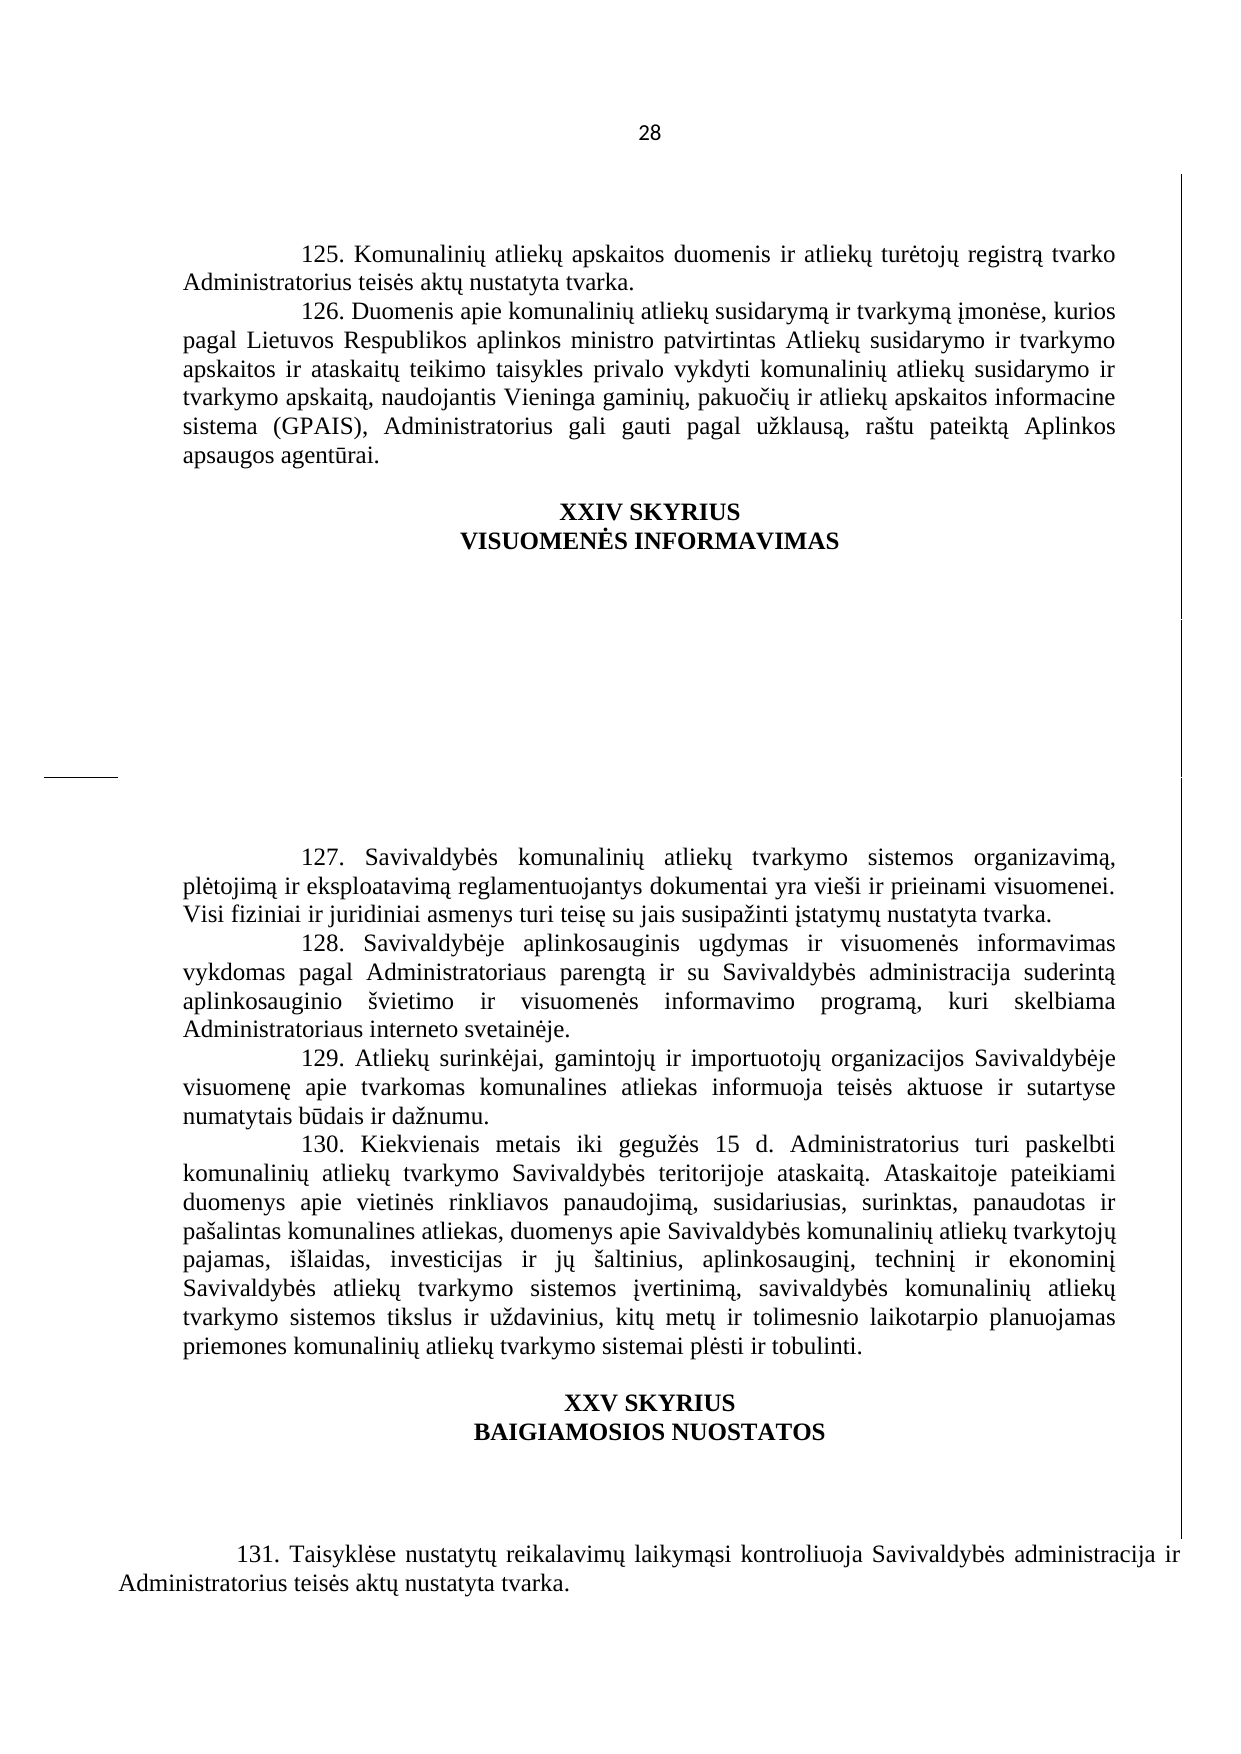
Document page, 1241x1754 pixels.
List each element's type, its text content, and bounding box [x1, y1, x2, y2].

text 131. Taisyklėse nustatytų reikalavimų laikymąsi kontroliuoja Savivaldybės administracija ir Administratorius teisės aktų nustatyta tvarka. [118, 1539, 1181, 1597]
text 128. Savivaldybėje aplinkosauginis ugdymas ir visuomenės informavimas vykdomas pagal Administratoriaus parengtą ir su Savivaldybės administracija suderintą aplinkosauginio švietimo ir visuomenės informavimo programą, kuri skelbiama Administratoriaus interneto svetainėje. [118, 928, 1181, 1043]
text XXV SKYRIUS [118, 1388, 1181, 1417]
text 130. Kiekvienais metais iki gegužės 15 d. Administratorius turi paskelbti komunalinių atliekų tvarkymo Savivaldybės teritorijoje ataskaitą. Ataskaitoje pateikiami duomenys apie vietinės rinkliavos panaudojimą, susidariusias, surinktas, panaudotas ir pašalintas komunalines atliekas, duomenys apie Savivaldybės komunalinių atliekų tvarkytojų pajamas, išlaidas, investicijas ir jų šaltinius, aplinkosauginį, techninį ir ekonominį Savivaldybės atliekų tvarkymo sistemos įvertinimą, savivaldybės komunalinių atliekų tvarkymo sistemos tikslus ir uždavinius, kitų metų ir tolimesnio laikotarpio planuojamas priemones komunalinių atliekų tvarkymo sistemai plėsti ir tobulinti. [118, 1129, 1181, 1359]
text 127. Savivaldybės komunalinių atliekų tvarkymo sistemos organizavimą, plėtojimą ir eksploatavimą reglamentuojantys dokumentai yra vieši ir prieinami visuomenei. Visi fiziniai ir juridiniai asmenys turi teisę su jais susipažinti įstatymų nustatyta tvarka. [118, 777, 1181, 928]
text 125. Komunalinių atliekų apskaitos duomenis ir atliekų turėtojų registrą tvarko Administratorius teisės aktų nustatyta tvarka. [118, 174, 1181, 296]
text 129. Atliekų surinkėjai, gamintojų ir importuotojų organizacijos Savivaldybėje visuomenę apie tvarkomas komunalines atliekas informuoja teisės aktuose ir sutartyse numatytais būdais ir dažnumu. [118, 1043, 1181, 1129]
text BAIGIAMOSIOS NUOSTATOS [118, 1417, 1181, 1446]
text VISUOMENĖS INFORMAVIMAS [118, 526, 1181, 619]
text 126. Duomenis apie komunalinių atliekų susidarymą ir tvarkymą įmonėse, kurios pagal Lietuvos Respublikos aplinkos ministro patvirtintas Atliekų susidarymo ir tvarkymo apskaitos ir ataskaitų teikimo taisykles privalo vykdyti komunalinių atliekų susidarymo ir tvarkymo apskaitą, naudojantis Vieninga gaminių, pakuočių ir atliekų apskaitos informacine sistema (GPAIS), Administratorius gali gauti pagal užklausą, raštu pateiktą Aplinkos apsaugos agentūrai. [118, 296, 1181, 469]
text XXIV SKYRIUS [118, 497, 1181, 526]
